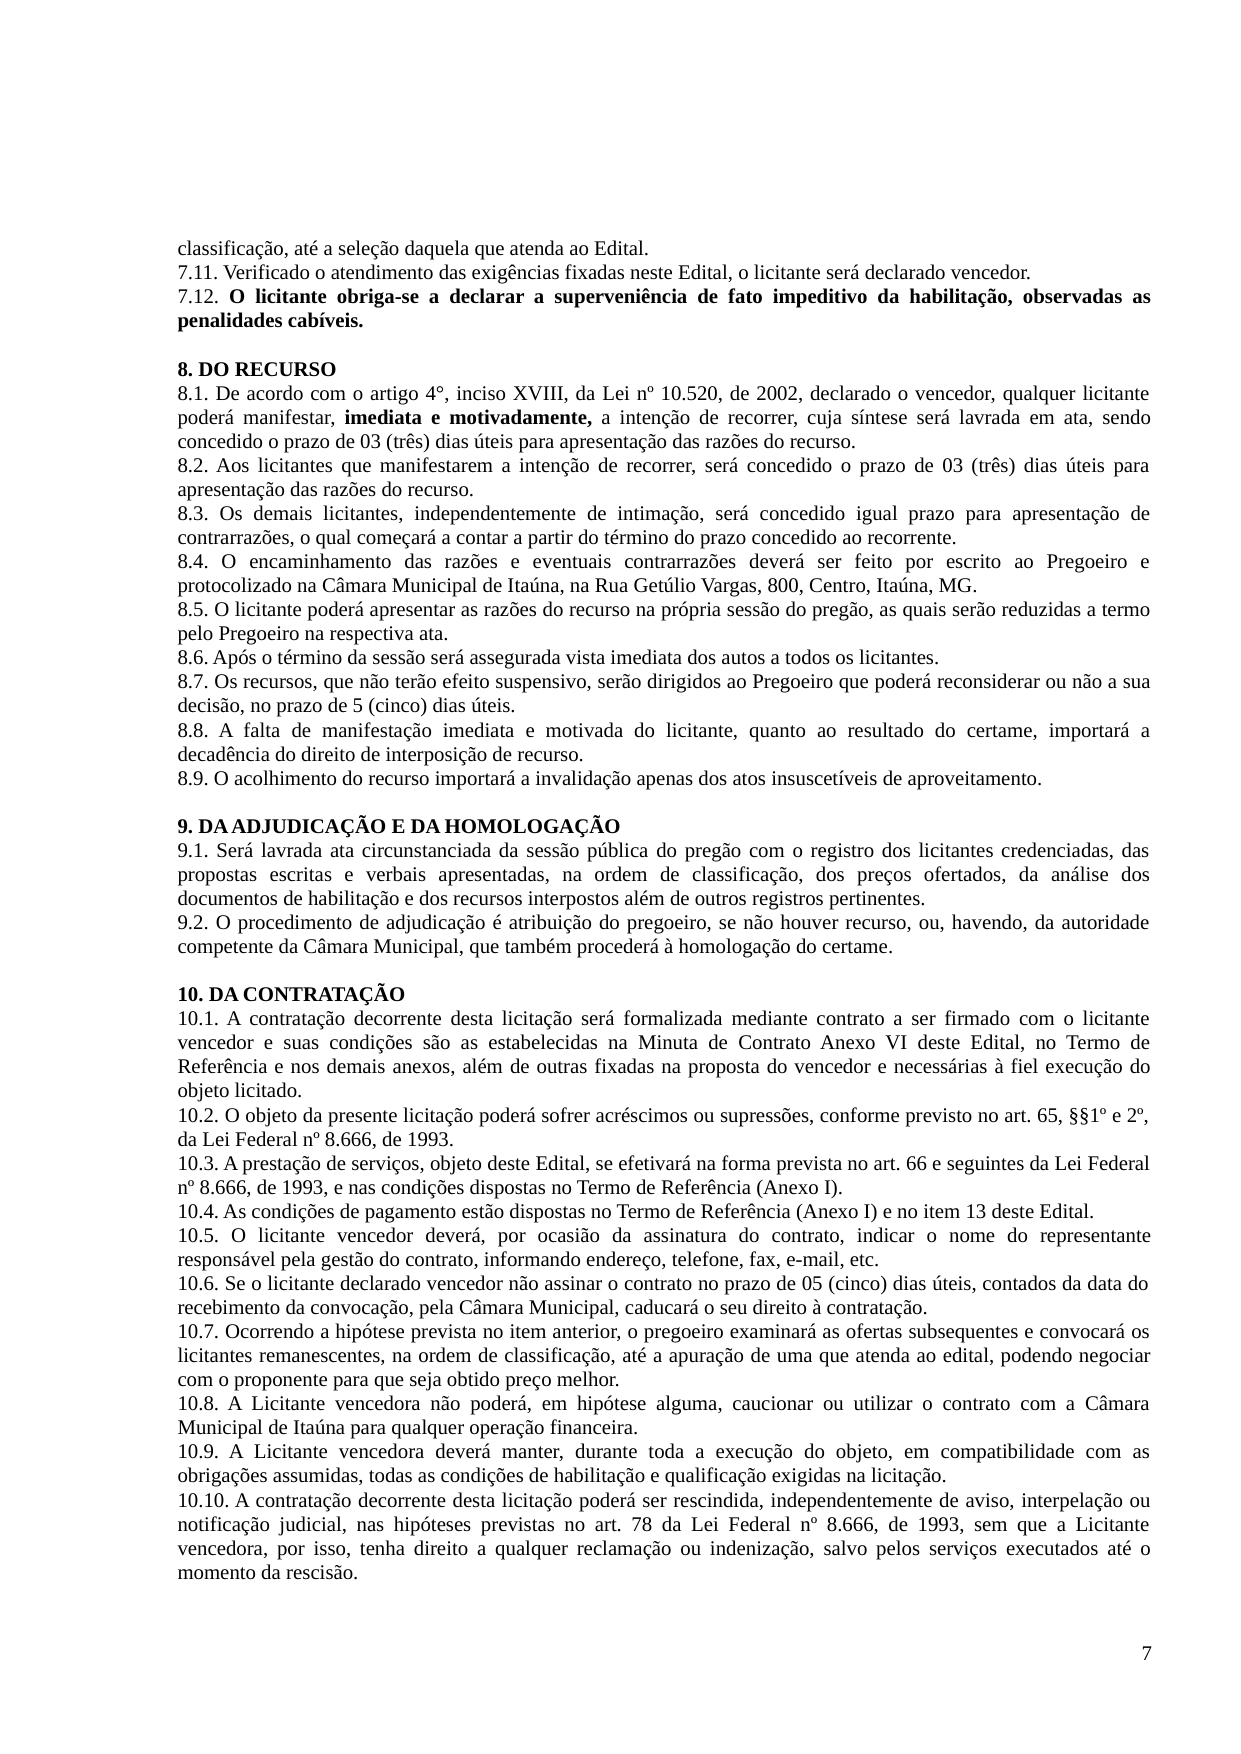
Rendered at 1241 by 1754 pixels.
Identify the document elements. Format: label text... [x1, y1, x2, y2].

text 10.10. A contratação decorrente desta licitação poderá ser rescindida, independentemente de aviso, interpelação ou notificação judicial, nas hipóteses previstas no art. 78 da Lei Federal nº 8.666, de 1993, sem que a Licitante vencedora, por isso, tenha direito a qualquer reclamação ou indenização, salvo pelos serviços executados até o momento da rescisão. [177, 1487, 1152, 1584]
text 8.6. Após o término da sessão será assegurada vista imediata dos autos a todos os licitantes. [177, 645, 1152, 669]
text 10.9. A Licitante vencedora deverá manter, durante toda a execução do objeto, em compatibilidade com as obrigações assumidas, todas as condições de habilitação e qualificação exigidas na licitação. [177, 1439, 1152, 1487]
text 10.6. Se o licitante declarado vencedor não assinar o contrato no prazo de 05 (cinco) dias úteis, contados da data do recebimento da convocação, pela Câmara Municipal, caducará o seu direito à contratação. [177, 1271, 1152, 1319]
text 8.8. A falta de manifestação imediata e motivada do licitante, quanto ao resultado do certame, importará a decadência do direito de interposição de recurso. [177, 717, 1152, 766]
text 8.5. O licitante poderá apresentar as razões do recurso na própria sessão do pregão, as quais serão reduzidas a termo pelo Pregoeiro na respectiva ata. [177, 597, 1152, 645]
text 10.4. As condições de pagamento estão dispostas no Termo de Referência (Anexo I) e no item 13 deste Edital. [177, 1199, 1152, 1223]
text 7.12. O licitante obriga-se a declarar a superveniência de fato impeditivo da habilitação, observadas as penalidades cabíveis. [177, 284, 1152, 332]
text 10.5. O licitante vencedor deverá, por ocasião da assinatura do contrato, indicar o nome do representante responsável pela gestão do contrato, informando endereço, telefone, fax, e-mail, etc. [177, 1223, 1152, 1271]
text 10. DA CONTRATAÇÃO [177, 982, 1152, 1006]
text 9.1. Será lavrada ata circunstanciada da sessão pública do pregão com o registro dos licitantes credenciadas, das propostas escritas e verbais apresentadas, na ordem de classificação, dos preços ofertados, da análise dos documentos de habilitação e dos recursos interpostos além de outros registros pertinentes. [177, 838, 1152, 910]
text 8.4. O encaminhamento das razões e eventuais contrarrazões deverá ser feito por escrito ao Pregoeiro e protocolizado na Câmara Municipal de Itaúna, na Rua Getúlio Vargas, 800, Centro, Itaúna, MG. [177, 549, 1152, 597]
text 9.2. O procedimento de adjudicação é atribuição do pregoeiro, se não houver recurso, ou, havendo, da autoridade competente da Câmara Municipal, que também procederá à homologação do certame. [177, 910, 1152, 958]
text 10.8. A Licitante vencedora não poderá, em hipótese alguma, caucionar ou utilizar o contrato com a Câmara Municipal de Itaúna para qualquer operação financeira. [177, 1391, 1152, 1439]
text classificação, até a seleção daquela que atenda ao Edital. [177, 236, 1152, 260]
text 8. DO RECURSO [177, 357, 1152, 381]
text 10.7. Ocorrendo a hipótese prevista no item anterior, o pregoeiro examinará as ofertas subsequentes e convocará os licitantes remanescentes, na ordem de classificação, até a apuração de uma que atenda ao edital, podendo negociar com o proponente para que seja obtido preço melhor. [177, 1319, 1152, 1391]
text 8.7. Os recursos, que não terão efeito suspensivo, serão dirigidos ao Pregoeiro que poderá reconsiderar ou não a sua decisão, no prazo de 5 (cinco) dias úteis. [177, 669, 1152, 717]
text 7.11. Verificado o atendimento das exigências fixadas neste Edital, o licitante será declarado vencedor. [177, 260, 1152, 284]
text 8.1. De acordo com o artigo 4°, inciso XVIII, da Lei nº 10.520, de 2002, declarado o vencedor, qualquer licitante poderá manifestar, imediata e motivadamente, a intenção de recorrer, cuja síntese será lavrada em ata, sendo concedido o prazo de 03 (três) dias úteis para apresentação das razões do recurso. [177, 381, 1152, 453]
text 10.2. O objeto da presente licitação poderá sofrer acréscimos ou supressões, conforme previsto no art. 65, §§1º e 2º, da Lei Federal nº 8.666, de 1993. [177, 1102, 1152, 1151]
text 10.3. A prestação de serviços, objeto deste Edital, se efetivará na forma prevista no art. 66 e seguintes da Lei Federal nº 8.666, de 1993, e nas condições dispostas no Termo de Referência (Anexo I). [177, 1151, 1152, 1199]
text 9. DA ADJUDICAÇÃO E DA HOMOLOGAÇÃO [177, 814, 1152, 838]
text 8.3. Os demais licitantes, independentemente de intimação, será concedido igual prazo para apresentação de contrarrazões, o qual começará a contar a partir do término do prazo concedido ao recorrente. [177, 501, 1152, 549]
text 8.9. O acolhimento do recurso importará a invalidação apenas dos atos insuscetíveis de aproveitamento. [177, 766, 1152, 790]
text 8.2. Aos licitantes que manifestarem a intenção de recorrer, será concedido o prazo de 03 (três) dias úteis para apresentação das razões do recurso. [177, 453, 1152, 501]
text 10.1. A contratação decorrente desta licitação será formalizada mediante contrato a ser firmado com o licitante vencedor e suas condições são as estabelecidas na Minuta de Contrato Anexo VI deste Edital, no Termo de Referência e nos demais anexos, além de outras fixadas na proposta do vencedor e necessárias à fiel execução do objeto licitado. [177, 1006, 1152, 1102]
